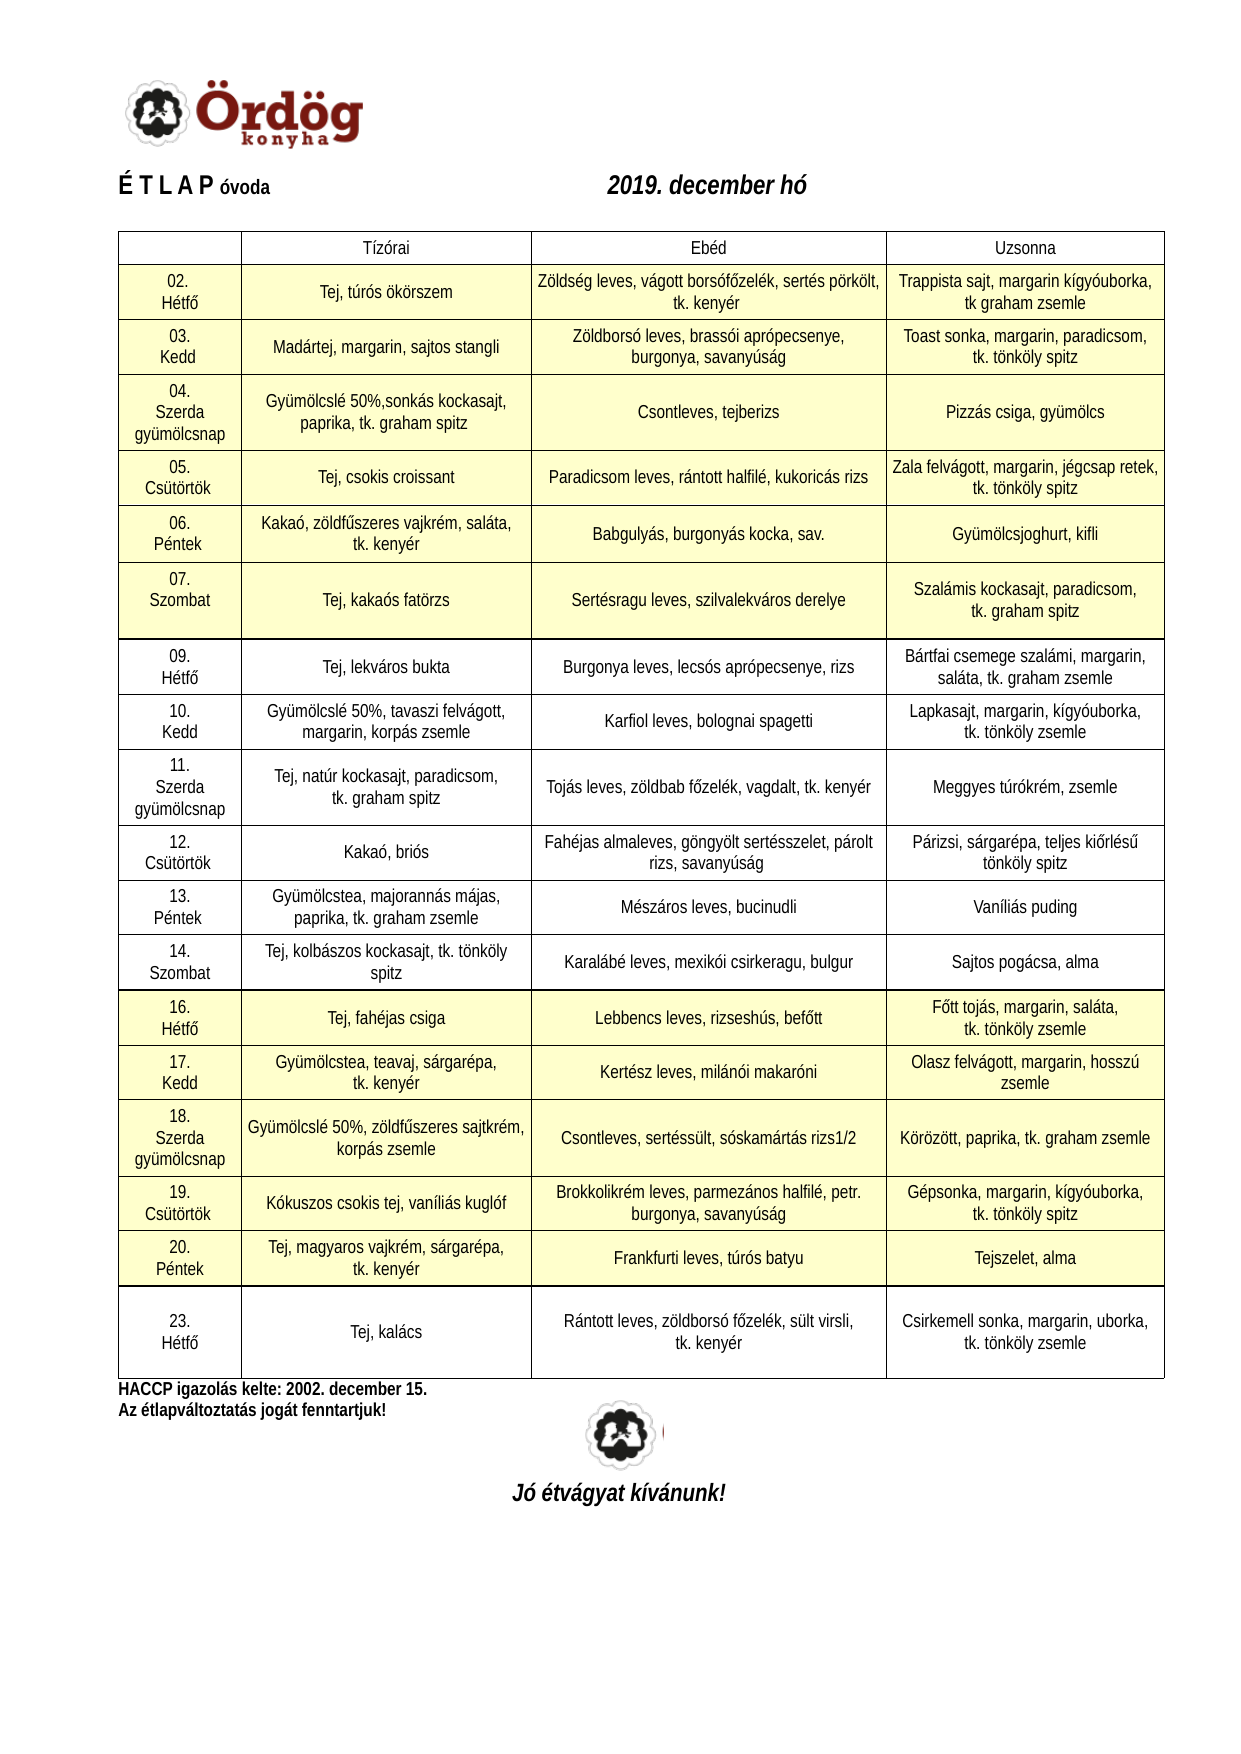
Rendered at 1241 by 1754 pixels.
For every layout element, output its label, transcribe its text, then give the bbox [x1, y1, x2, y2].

table_cell Körözött, paprika, tk. graham zsemle [887, 1100, 1164, 1176]
table_header Uzsonna [887, 232, 1164, 264]
table_cell 05. Csütörtök [119, 451, 241, 504]
table_cell Meggyes túrókrém, zsemle [887, 750, 1164, 825]
table_cell Gyümölcstea, majorannás májas, paprika, tk. graham zsemle [242, 881, 531, 934]
table_cell Párizsi, sárgarépa, teljes kiőrlésű tönköly spitz [887, 826, 1164, 879]
text [664, 1399, 1122, 1421]
table_cell Szalámis kockasajt, paradicsom, tk. graham spitz [887, 563, 1164, 638]
table_cell Kókuszos csokis tej, vaníliás kuglóf [242, 1177, 531, 1230]
picture [123, 78, 363, 152]
table_cell 23. Hétfő [119, 1287, 241, 1377]
table_cell 17. Kedd [119, 1046, 241, 1099]
table_header [119, 232, 241, 264]
table_cell Zöldborsó leves, brassói aprópecsenye, burgonya, savanyúság [532, 320, 886, 374]
table_cell Csontleves, tejberizs [532, 375, 886, 450]
table_cell Kakaó, briós [242, 826, 531, 879]
table_cell 12. Csütörtök [119, 826, 241, 879]
table_cell 03. Kedd [119, 320, 241, 374]
table_cell 10. Kedd [119, 695, 241, 748]
table_cell Tojás leves, zöldbab főzelék, vagdalt, tk. kenyér [532, 750, 886, 825]
table_cell Karfiol leves, bolognai spagetti [532, 695, 886, 748]
table_cell Gépsonka, margarin, kígyóuborka, tk. tönköly spitz [887, 1177, 1164, 1230]
table_cell 11. Szerda gyümölcsnap [119, 750, 241, 825]
table_cell Bártfai csemege szalámi, margarin, saláta, tk. graham zsemle [887, 640, 1164, 694]
table_header Tízórai [242, 232, 531, 264]
table_cell Tej, kolbászos kockasajt, tk. tönköly spitz [242, 935, 531, 989]
table_cell Tej, csokis croissant [242, 451, 531, 504]
table_cell 02. Hétfő [119, 265, 241, 319]
table_cell Olasz felvágott, margarin, hosszú zsemle [887, 1046, 1164, 1099]
table_cell Tejszelet, alma [887, 1231, 1164, 1285]
table_cell Gyümölcslé 50%, zöldfűszeres sajtkrém, korpás zsemle [242, 1100, 531, 1176]
table_cell 14. Szombat [119, 935, 241, 989]
table_cell Madártej, margarin, sajtos stangli [242, 320, 531, 374]
table_cell Gyümölcslé 50%,sonkás kockasajt, paprika, tk. graham spitz [242, 375, 531, 450]
table_cell Karalábé leves, mexikói csirkeragu, bulgur [532, 935, 886, 989]
table_cell Tej, túrós ökörszem [242, 265, 531, 319]
table_cell Tej, kakaós fatörzs [242, 563, 531, 638]
table_cell Frankfurti leves, túrós batyu [532, 1231, 886, 1285]
table_cell Zöldség leves, vágott borsófőzelék, sertés pörkölt, tk. kenyér [532, 265, 886, 319]
table_cell Csirkemell sonka, margarin, uborka, tk. tönköly zsemle [887, 1287, 1164, 1377]
picture [583, 1398, 664, 1476]
table_cell Burgonya leves, lecsós aprópecsenye, rizs [532, 640, 886, 694]
table_cell Kertész leves, milánói makaróni [532, 1046, 886, 1099]
table_cell Tej, kalács [242, 1287, 531, 1377]
table_cell Toast sonka, margarin, paradicsom, tk. tönköly spitz [887, 320, 1164, 374]
table_cell Tej, lekváros bukta [242, 640, 531, 694]
table_cell Főtt tojás, margarin, saláta, tk. tönköly zsemle [887, 991, 1164, 1045]
table_cell Tej, fahéjas csiga [242, 991, 531, 1045]
table_cell Sajtos pogácsa, alma [887, 935, 1164, 989]
table_cell 16. Hétfő [119, 991, 241, 1045]
table_cell Gyümölcsjoghurt, kifli [887, 506, 1164, 562]
table_cell Paradicsom leves, rántott halfilé, kukoricás rizs [532, 451, 886, 504]
table_cell Kakaó, zöldfűszeres vajkrém, saláta, tk. kenyér [242, 506, 531, 562]
table_cell Babgulyás, burgonyás kocka, sav. [532, 506, 886, 562]
table_cell 20. Péntek [119, 1231, 241, 1285]
table_cell 04. Szerda gyümölcsnap [119, 375, 241, 450]
table_cell Rántott leves, zöldborsó főzelék, sült virsli, tk. kenyér [532, 1287, 886, 1377]
table_cell Gyümölcslé 50%, tavaszi felvágott, margarin, korpás zsemle [242, 695, 531, 748]
text Jó étvágyat kívánunk! [118, 1478, 1122, 1507]
table_cell Gyümölcstea, teavaj, sárgarépa, tk. kenyér [242, 1046, 531, 1099]
table_cell Tej, magyaros vajkrém, sárgarépa, tk. kenyér [242, 1231, 531, 1285]
table_cell Fahéjas almaleves, göngyölt sertésszelet, párolt rizs, savanyúság [532, 826, 886, 879]
table_cell Lebbencs leves, rizseshús, befőtt [532, 991, 886, 1045]
table_cell Trappista sajt, margarin kígyóuborka, tk graham zsemle [887, 265, 1164, 319]
text É T L A P óvoda 2019. december hó [118, 169, 1122, 200]
table_cell 13. Péntek [119, 881, 241, 934]
table_cell Sertésragu leves, szilvalekváros derelye [532, 563, 886, 638]
table_cell 18. Szerda gyümölcsnap [119, 1100, 241, 1176]
table_cell 07. Szombat [119, 563, 241, 638]
table_cell 09. Hétfő [119, 640, 241, 694]
table_header Ebéd [532, 232, 886, 264]
table_cell 06. Péntek [119, 506, 241, 562]
table_cell Tej, natúr kockasajt, paradicsom, tk. graham spitz [242, 750, 531, 825]
text Az étlapváltoztatás jogát fenntartjuk! [118, 1399, 583, 1421]
table_cell Pizzás csiga, gyümölcs [887, 375, 1164, 450]
table_cell Brokkolikrém leves, parmezános halfilé, petr. burgonya, savanyúság [532, 1177, 886, 1230]
table_cell Zala felvágott, margarin, jégcsap retek, tk. tönköly spitz [887, 451, 1164, 504]
table_cell 19. Csütörtök [119, 1177, 241, 1230]
table_cell Lapkasajt, margarin, kígyóuborka, tk. tönköly zsemle [887, 695, 1164, 748]
table_cell Mészáros leves, bucinudli [532, 881, 886, 934]
table_cell Csontleves, sertéssült, sóskamártás rizs1/2 [532, 1100, 886, 1176]
table_cell Vaníliás puding [887, 881, 1164, 934]
text HACCP igazolás kelte: 2002. december 15. [118, 1379, 1122, 1399]
